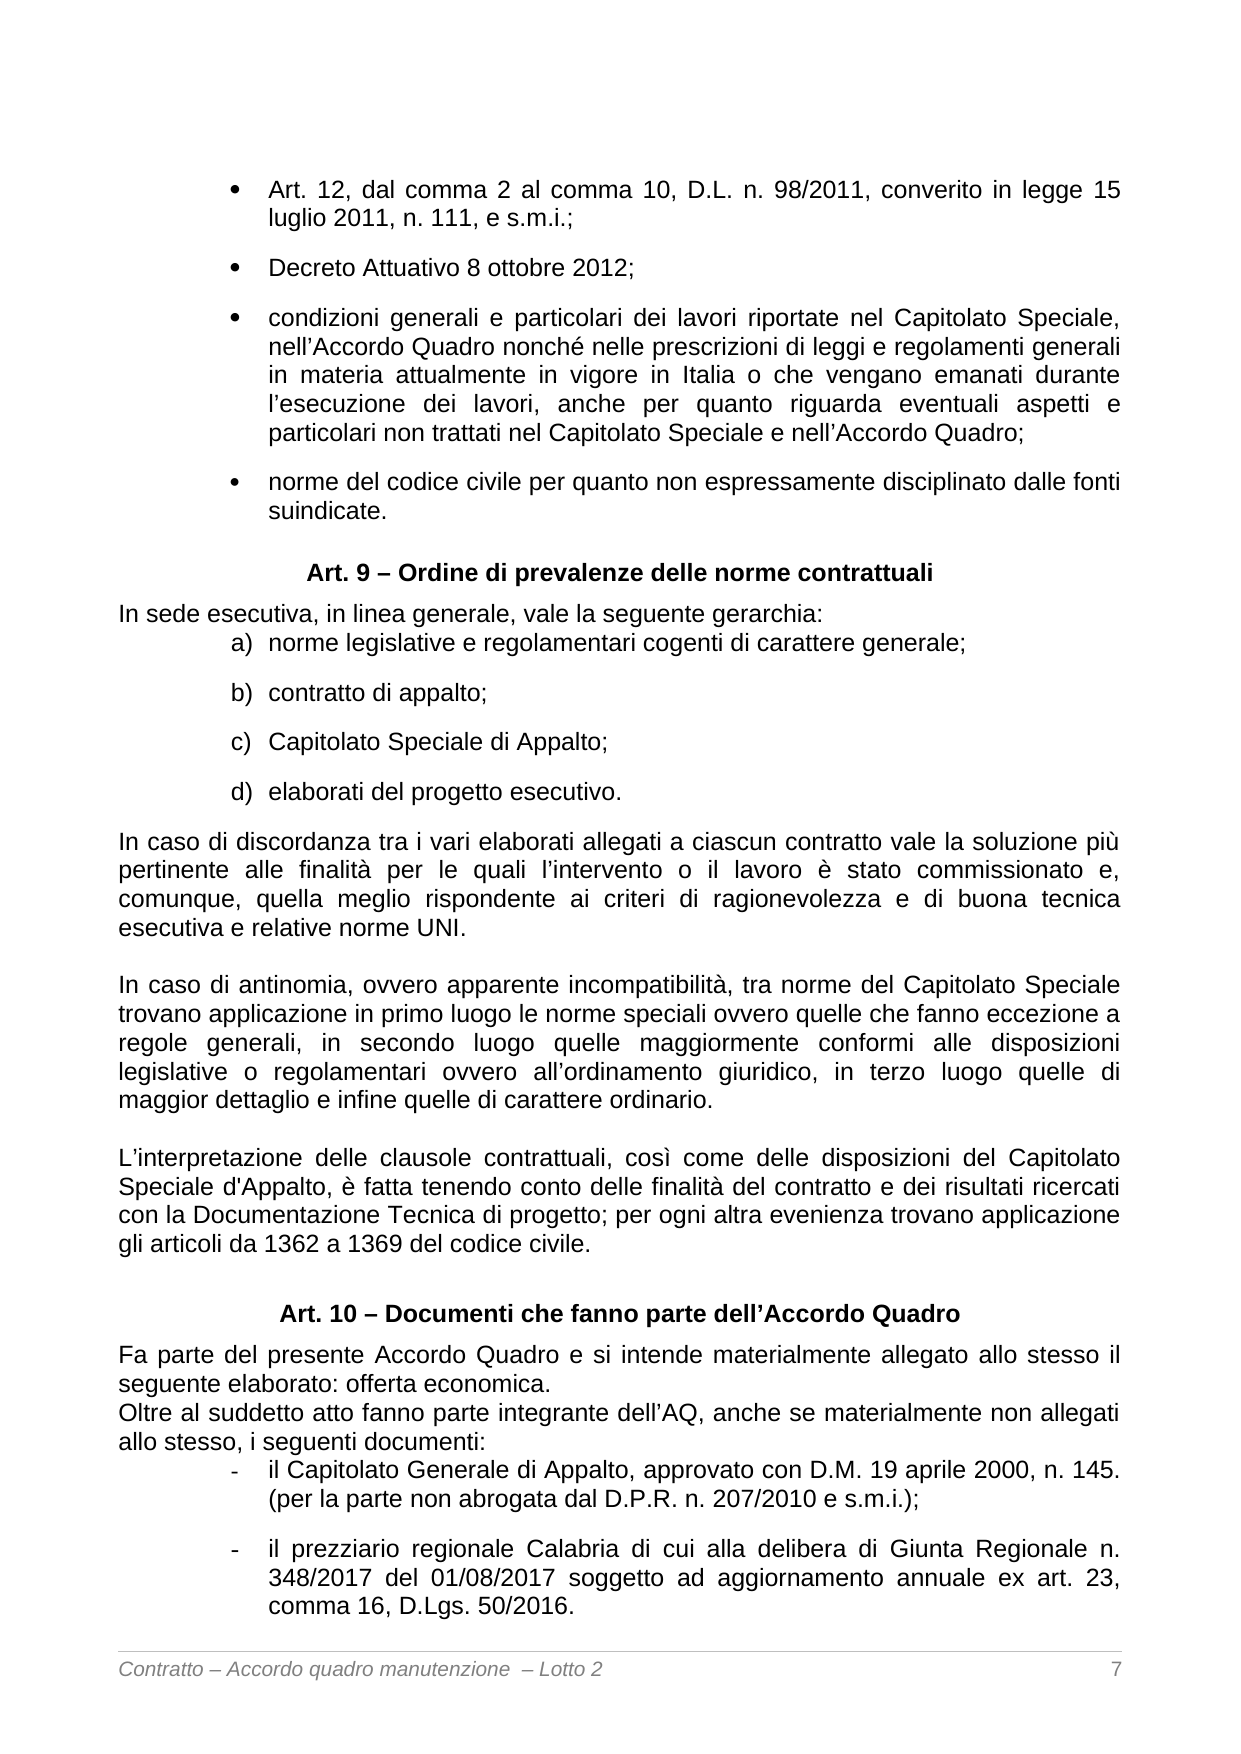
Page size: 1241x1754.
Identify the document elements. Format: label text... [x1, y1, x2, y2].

text Art. 9 – Ordine di prevalenze delle norme contrattuali [118, 558, 1122, 587]
list elaborati del progetto esecutivo. [231, 777, 1122, 806]
text L’interpretazione delle clausole contrattuali, così come delle disposizioni del Capitolato Speciale d'Appalto, è fatta tenendo conto delle finalità del contratto e dei risultati ricercati con la Documentazione Tecnica di progetto; per ogni altra evenienza trovano applicazione gli articoli da 1362 a 1369 del codice civile. [118, 1143, 1122, 1258]
text Art. 10 – Documenti che fanno parte dell’Accordo Quadro [118, 1299, 1122, 1328]
text Oltre al suddetto atto fanno parte integrante dell’AQ, anche se materialmente non allegati allo stesso, i seguenti documenti: [118, 1398, 1122, 1455]
text Fa parte del presente Accordo Quadro e si intende materialmente allegato allo stesso il seguente elaborato: offerta economica. [118, 1340, 1122, 1398]
list il prezziario regionale Calabria di cui alla delibera di Giunta Regionale n. 348/2017 del 01/08/2017 soggetto ad aggiornamento annuale ex art. 23, comma 16, D.Lgs. 50/2016. [231, 1534, 1122, 1620]
list il Capitolato Generale di Appalto, approvato con D.M. 19 aprile 2000, n. 145. (per la parte non abrogata dal D.P.R. n. 207/2010 e s.m.i.); [231, 1455, 1122, 1513]
text In caso di discordanza tra i vari elaborati allegati a ciascun contratto vale la soluzione più pertinente alle finalità per le quali l’intervento o il lavoro è stato commissionato e, comunque, quella meglio rispondente ai criteri di ragionevolezza e di buona tecnica esecutiva e relative norme UNI. [118, 827, 1122, 942]
text In caso di antinomia, ovvero apparente incompatibilità, tra norme del Capitolato Speciale trovano applicazione in primo luogo le norme speciali ovvero quelle che fanno eccezione a regole generali, in secondo luogo quelle maggiormente conformi alle disposizioni legislative o regolamentari ovvero all’ordinamento giuridico, in terzo luogo quelle di maggior dettaglio e infine quelle di carattere ordinario. [118, 970, 1122, 1114]
list contratto di appalto; [231, 678, 1122, 707]
list norme legislative e regolamentari cogenti di carattere generale; [231, 628, 1122, 657]
list Decreto Attuativo 8 ottobre 2012; [231, 253, 1122, 282]
list Capitolato Speciale di Appalto; [231, 727, 1122, 756]
text In sede esecutiva, in linea generale, vale la seguente gerarchia: [118, 599, 1122, 628]
list condizioni generali e particolari dei lavori riportate nel Capitolato Speciale, nell’Accordo Quadro nonché nelle prescrizioni di leggi e regolamenti generali in materia attualmente in vigore in Italia o che vengano emanati durante l’esecuzione dei lavori, anche per quanto riguarda eventuali aspetti e particolari non trattati nel Capitolato Speciale e nell’Accordo Quadro; [231, 303, 1122, 447]
list norme del codice civile per quanto non espressamente disciplinato dalle fonti suindicate. [231, 467, 1122, 525]
list Art. 12, dal comma 2 al comma 10, D.L. n. 98/2011, converito in legge 15 luglio 2011, n. 111, e s.m.i.; [231, 174, 1122, 232]
